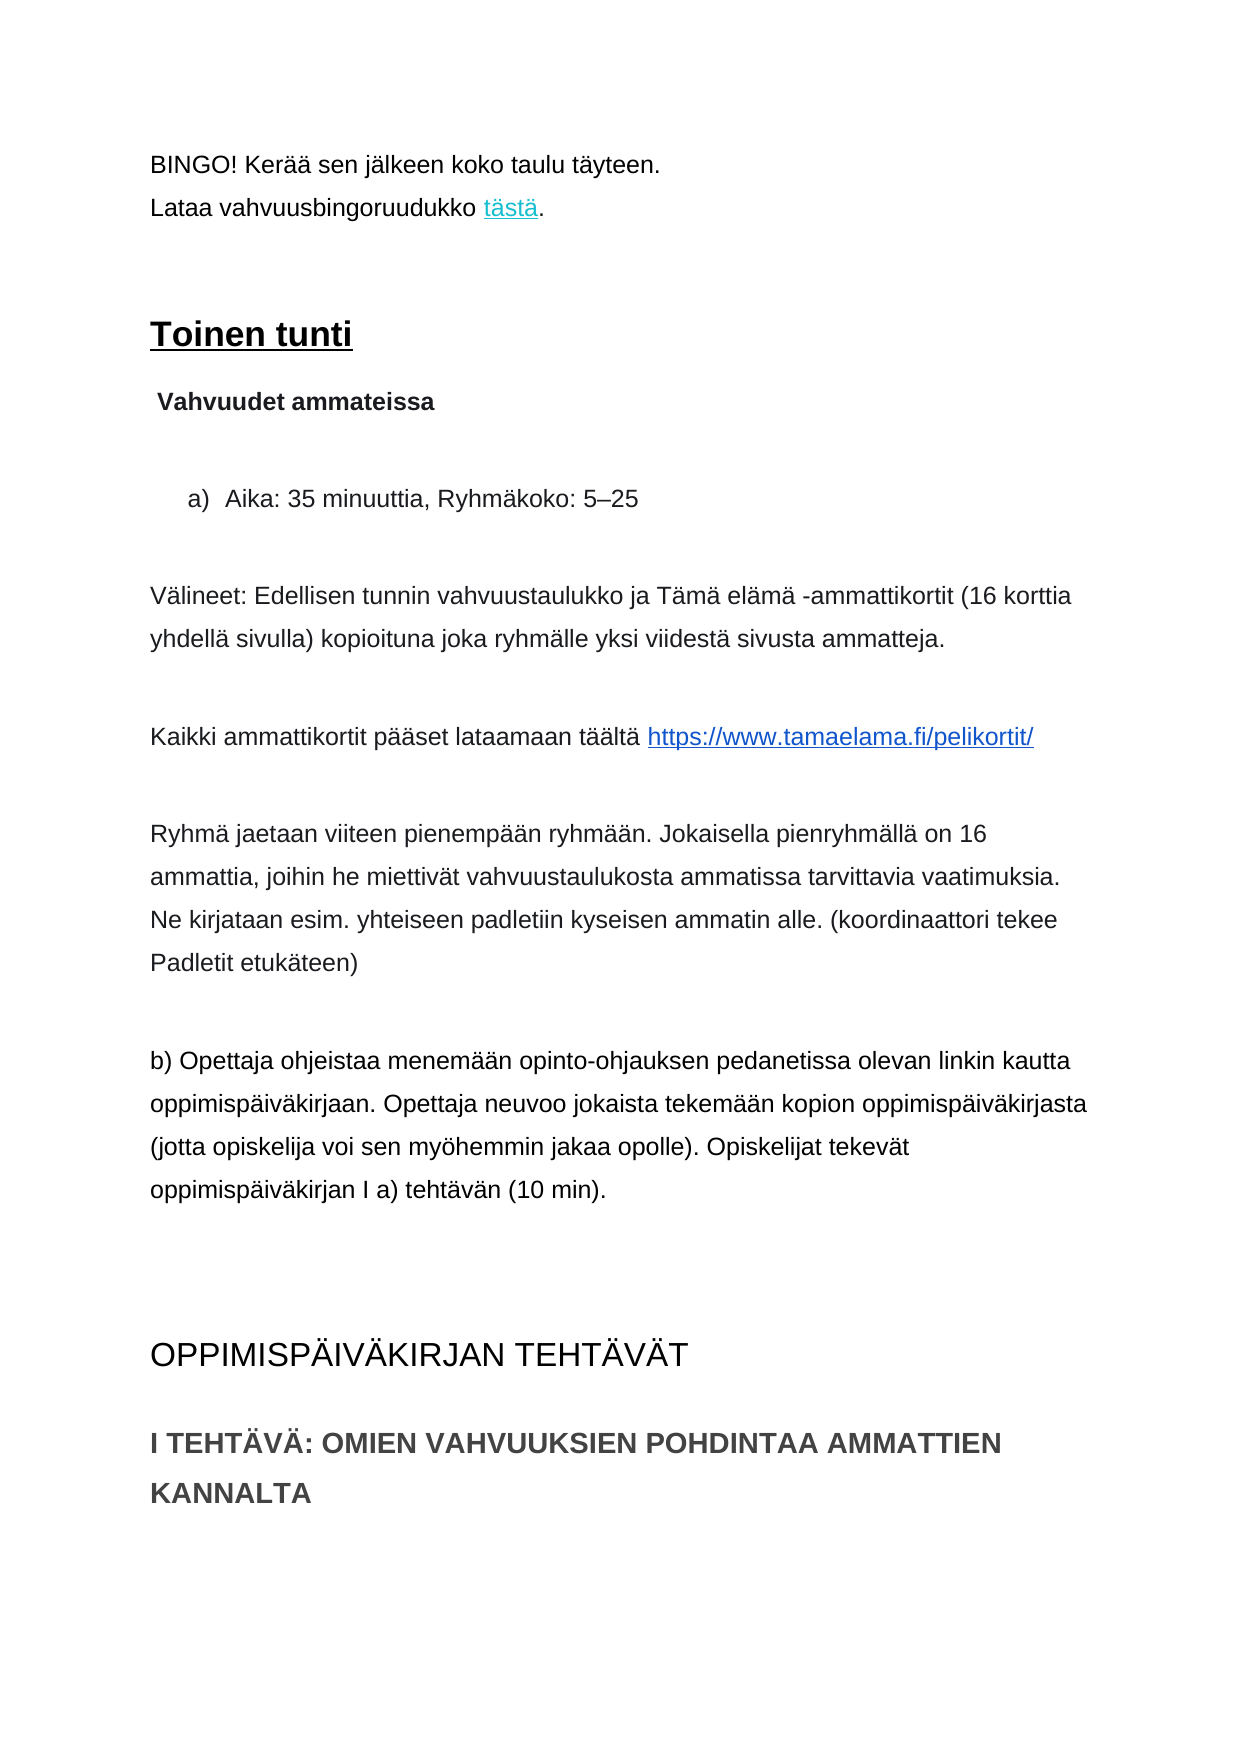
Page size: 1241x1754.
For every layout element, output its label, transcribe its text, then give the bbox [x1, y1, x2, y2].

text Ryhmä jaetaan viiteen pienempään ryhmään. Jokaisella pienryhmällä on 16 ammattia, joihin he miettivät vahvuustaulukosta ammatissa tarvittavia vaatimuksia. Ne kirjataan esim. yhteiseen padletiin kyseisen ammatin alle. (koordinaattori tekee Padletit etukäteen) [150, 819, 1090, 977]
text BINGO! Kerää sen jälkeen koko taulu täyteen. [150, 150, 1090, 179]
text Välineet: Edellisen tunnin vahvuustaulukko ja Tämä elämä -ammattikortit (16 korttia yhdellä sivulla) kopioituna joka ryhmälle yksi viidestä sivusta ammatteja. [150, 581, 1090, 653]
text Vahvuudet ammateissa [150, 387, 1090, 416]
list Aika: 35 minuuttia, Ryhmäkoko: 5–25 [187, 484, 1090, 513]
subtitle I TEHTÄVÄ: OMIEN VAHVUUKSIEN POHDINTAA AMMATTIEN KANNALTA [150, 1426, 1090, 1509]
text b) Opettaja ohjeistaa menemään opinto-ohjauksen pedanetissa olevan linkin kautta oppimispäiväkirjaan. Opettaja neuvoo jokaista tekemään kopion oppimispäiväkirjasta (jotta opiskelija voi sen myöhemmin jakaa opolle). Opiskelijat tekevät oppimispäiväkirjan I a) tehtävän (10 min). [150, 1046, 1090, 1204]
text Lataa vahvuusbingoruudukko tästä. [150, 193, 1090, 222]
subtitle OPPIMISPÄIVÄKIRJAN TEHTÄVÄT [150, 1335, 1090, 1373]
subtitle Toinen tunti [150, 313, 1090, 354]
text Kaikki ammattikortit pääset lataamaan täältä https://www.tamaelama.fi/pelikortit/ [150, 722, 1090, 751]
